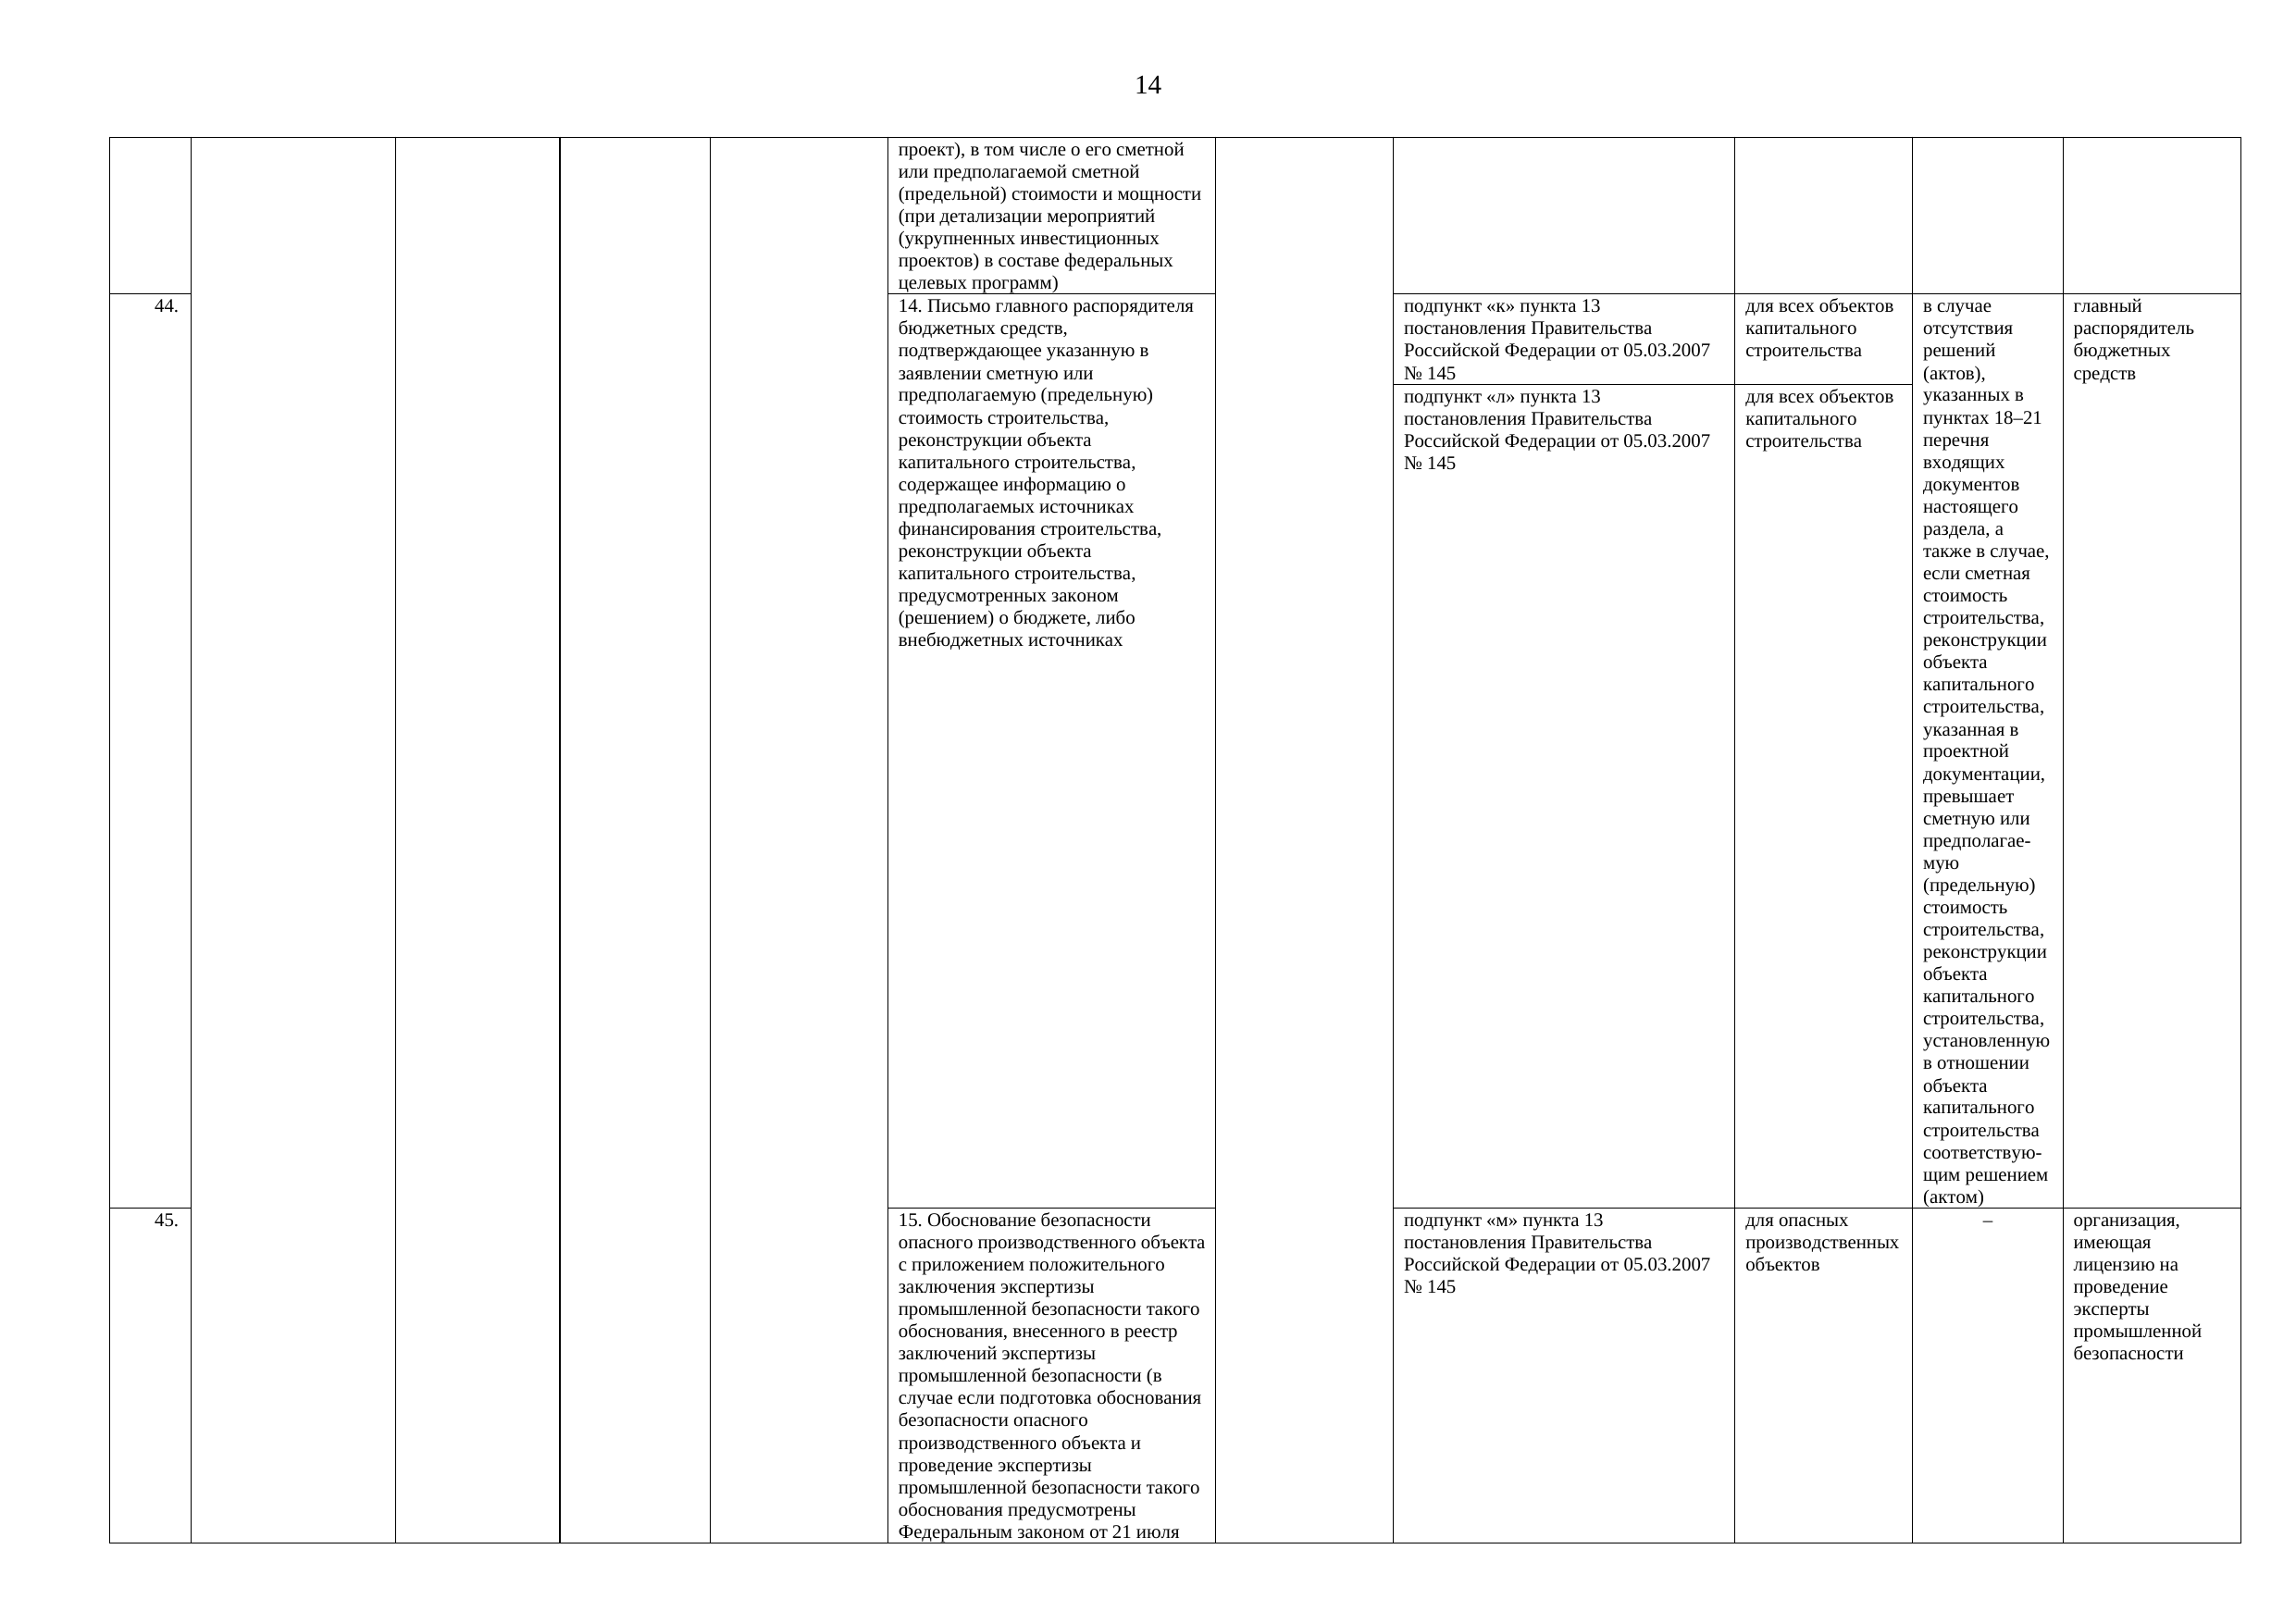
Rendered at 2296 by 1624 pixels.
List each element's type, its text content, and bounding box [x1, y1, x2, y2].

table_cell для опасных производственных объектов [1735, 1209, 1912, 1543]
table_cell [2064, 138, 2240, 293]
table_cell [192, 138, 395, 1543]
table_cell подпункт «л» пункта 13 постановления Правительства Российской Федерации от 05.03.2007 № 145 [1394, 385, 1734, 1208]
table_cell [110, 138, 191, 293]
table_cell подпункт «к» пункта 13 постановления Правительства Российской Федерации от 05.03.2007 № 145 [1394, 294, 1734, 383]
table_cell в случае отсутствия решений (актов), указанных в пунктах 18–21 перечня входящих документов настоящего раздела, а также в случае, если сметная стоимость строительства, реконструкции объекта капитального строительства, указанная в проектной документации, превышает сметную или предполагае-мую (предельную) стоимость строительства, реконструкции объекта капитального строительства, установленную в отношении объекта капитального строительства соответствую-щим решением (актом) [1913, 294, 2063, 1208]
table_cell [561, 138, 710, 1543]
table_cell [110, 1209, 191, 1543]
table_cell проект), в том числе о его сметной или предполагаемой сметной (предельной) стоимости и мощности (при детализации мероприятий (укрупненных инвестиционных проектов) в составе федеральных целевых программ) [888, 138, 1215, 293]
table_cell [396, 138, 559, 1543]
table_cell главный распорядитель бюджетных средств [2064, 294, 2240, 1208]
table_cell – [1913, 1209, 2063, 1543]
table_cell для всех объектов капитального строительства [1735, 294, 1912, 383]
table_cell [1735, 138, 1912, 293]
table_cell 14. Письмо главного распорядителя бюджетных средств, подтверждающее указанную в заявлении сметную или предполагаемую (предельную) стоимость строительства, реконструкции объекта капитального строительства, содержащее информацию о предполагаемых источниках финансирования строительства, реконструкции объекта капитального строительства, предусмотренных законом (решением) о бюджете, либо внебюджетных источниках [888, 294, 1215, 1208]
table_cell [1216, 138, 1393, 1543]
table_cell [1394, 138, 1734, 293]
table_cell [1913, 138, 2063, 293]
table_cell 15. Обоснование безопасности опасного производственного объекта с приложением положительного заключения экспертизы промышленной безопасности такого обоснования, внесенного в реестр заключений экспертизы промышленной безопасности (в случае если подготовка обоснования безопасности опасного производственного объекта и проведение экспертизы промышленной безопасности такого обоснования предусмотрены Федеральным законом от 21 июля [888, 1209, 1215, 1543]
table_cell [110, 294, 191, 1208]
table_cell для всех объектов капитального строительства [1735, 385, 1912, 1208]
table_cell [711, 138, 887, 1543]
table_cell подпункт «м» пункта 13 постановления Правительства Российской Федерации от 05.03.2007 № 145 [1394, 1209, 1734, 1543]
table_cell организация, имеющая лицензию на проведение эксперты промышленной безопасности [2064, 1209, 2240, 1543]
